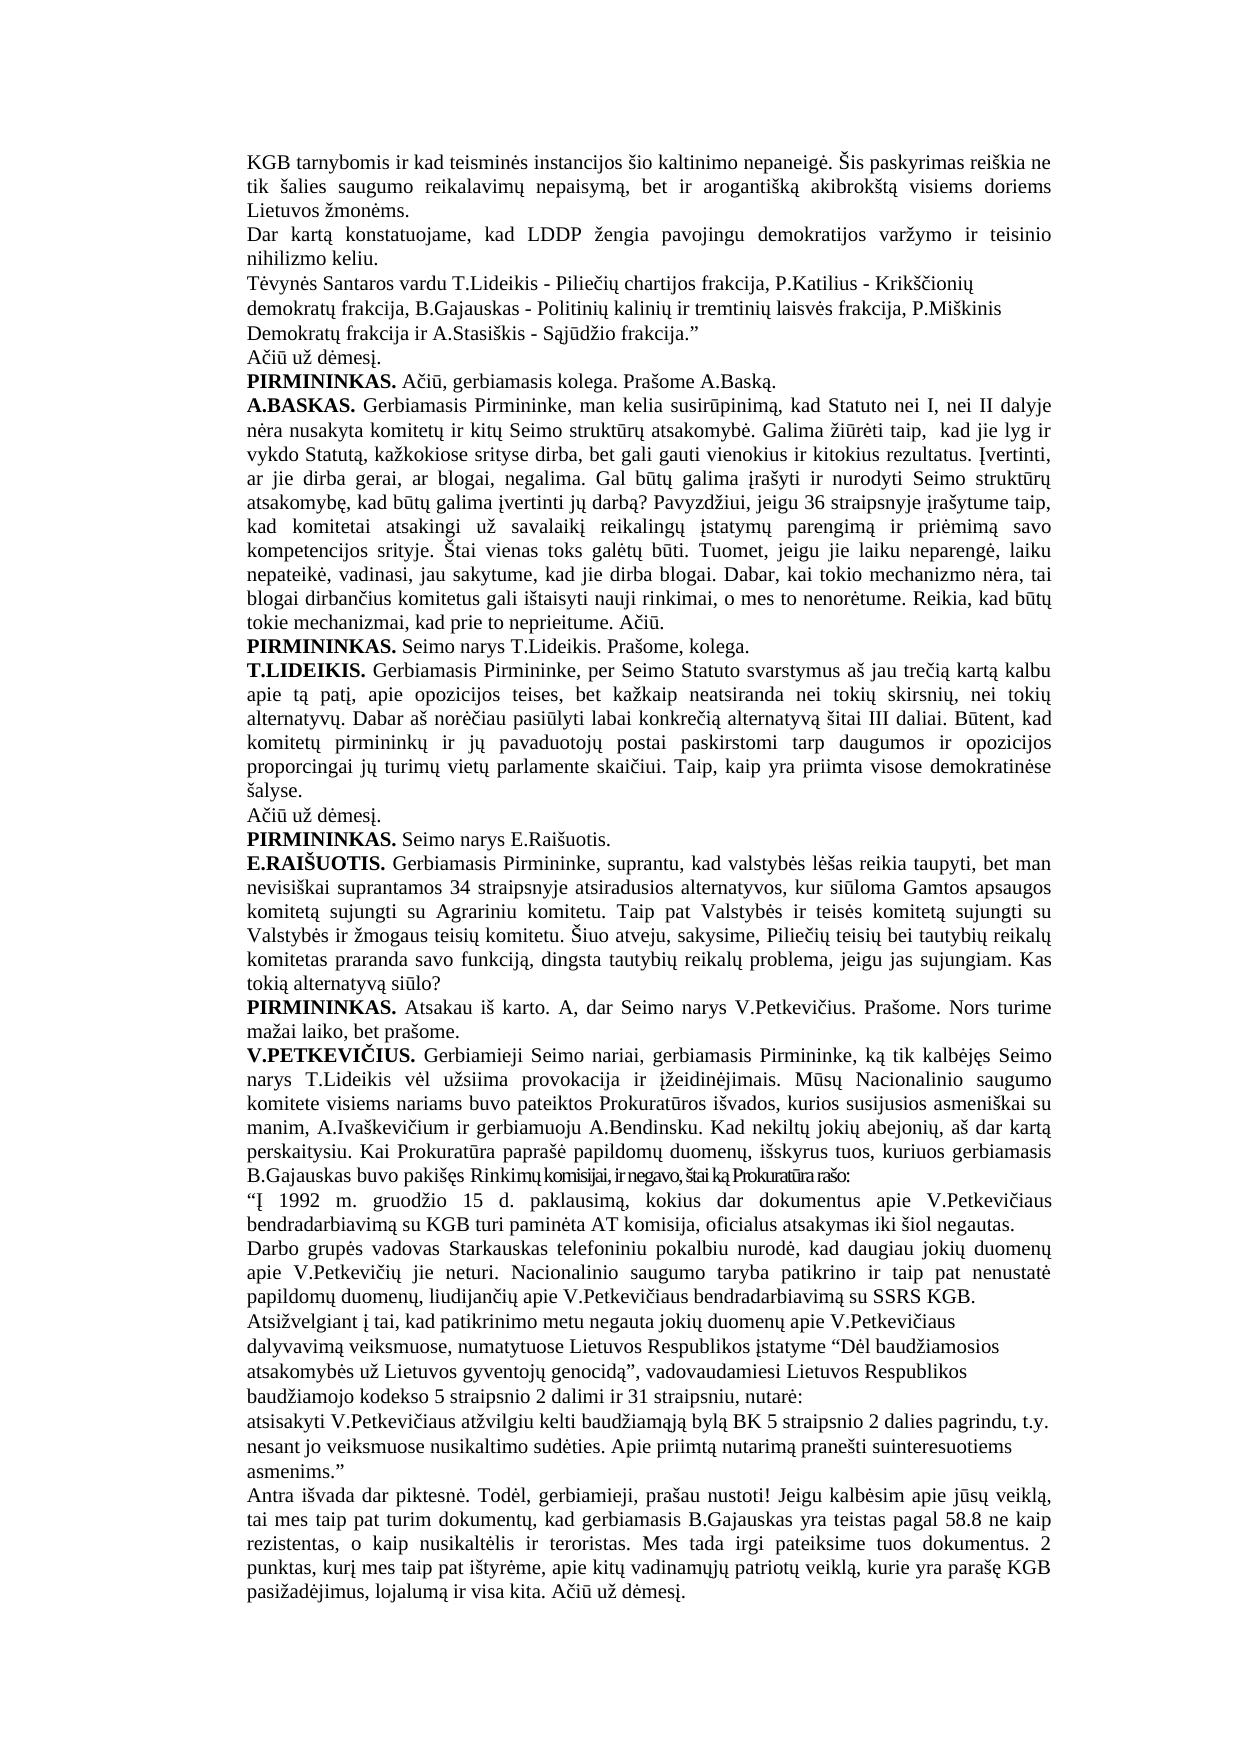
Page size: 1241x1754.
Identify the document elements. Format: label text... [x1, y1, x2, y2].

text Tėvynės Santaros vardu T.Lideikis - Piliečių chartijos frakcija, P.Katilius - Krikščionių demokratų frakcija, B.Gajauskas - Politinių kalinių ir tremtinių laisvės frakcija, P.Miškinis Demokratų frakcija ir A.Stasiškis - Sąjūdžio frakcija.” [247, 270, 1053, 345]
text V.PETKEVIČIUS. Gerbiamieji Seimo nariai, gerbiamasis Pirmininke, ką tik kalbėjęs Seimo narys T.Lideikis vėl užsiima provokacija ir įžeidinėjimais. Mūsų Nacionalinio saugumo komitete visiems nariams buvo pateiktos Prokuratūros išvados, kurios susijusios asmeniškai su manim, A.Ivaškevičium ir gerbiamuoju A.Bendinsku. Kad nekiltų jokių abejonių, aš dar kartą perskaitysiu. Kai Prokuratūra paprašė papildomų duomenų, išskyrus tuos, kuriuos gerbiamasis B.Gajauskas buvo pakišęs Rinkimų komisijai, ir negavo, štai ką Prokuratūra rašo: [247, 1043, 1053, 1187]
text T.LIDEIKIS. Gerbiamasis Pirmininke, per Seimo Statuto svarstymus aš jau trečią kartą kalbu apie tą patį, apie opozicijos teises, bet kažkaip neatsiranda nei tokių skirsnių, nei tokių alternatyvų. Dabar aš norėčiau pasiūlyti labai konkrečią alternatyvą šitai III daliai. Būtent, kad komitetų pirmininkų ir jų pavaduotojų postai paskirstomi tarp daugumos ir opozicijos proporcingai jų turimų vietų parlamente skaičiui. Taip, kaip yra priimta visose demokratinėse šalyse. [247, 658, 1053, 802]
text Atsižvelgiant į tai, kad patikrinimo metu negauta jokių duomenų apie V.Petkevičiaus dalyvavimą veiksmuose, numatytuose Lietuvos Respublikos įstatyme “Dėl baudžiamosios atsakomybės už Lietuvos gyventojų genocidą”, vadovaudamiesi Lietuvos Respublikos baudžiamojo kodekso 5 straipsnio 2 dalimi ir 31 straipsniu, nutarė: [247, 1308, 1053, 1408]
text Darbo grupės vadovas Starkauskas telefoniniu pokalbiu nurodė, kad daugiau jokių duomenų apie V.Petkevičių jie neturi. Nacionalinio saugumo taryba patikrino ir taip pat nenustatė papildomų duomenų, liudijančių apie V.Petkevičiaus bendradarbiavimą su SSRS KGB. [247, 1236, 1053, 1308]
text Antra išvada dar piktesnė. Todėl, gerbiamieji, prašau nustoti! Jeigu kalbėsim apie jūsų veiklą, tai mes taip pat turim dokumentų, kad gerbiamasis B.Gajauskas yra teistas pagal 58.8 ne kaip rezistentas, o kaip nusikaltėlis ir teroristas. Mes tada irgi pateiksime tuos dokumentus. 2 punktas, kurį mes taip pat ištyrėme, apie kitų vadinamųjų patriotų veiklą, kurie yra parašę KGB pasižadėjimus, lojalumą ir visa kita. Ačiū už dėmesį. [247, 1483, 1053, 1603]
text “Į 1992 m. gruodžio 15 d. paklausimą, kokius dar dokumentus apie V.Petkevičiaus bendradarbiavimą su KGB turi paminėta AT komisija, oficialus atsakymas iki šiol negautas. [247, 1187, 1053, 1236]
text PIRMININKAS. Seimo narys T.Lideikis. Prašome, kolega. [247, 634, 1053, 658]
text Ačiū už dėmesį. [247, 802, 1053, 827]
text PIRMININKAS. Atsakau iš karto. A, dar Seimo narys V.Petkevičius. Prašome. Nors turime mažai laiko, bet prašome. [247, 995, 1053, 1043]
text PIRMININKAS. Seimo narys E.Raišuotis. [247, 827, 1053, 851]
text PIRMININKAS. Ačiū, gerbiamasis kolega. Prašome A.Baską. [247, 369, 1053, 393]
text A.BASKAS. Gerbiamasis Pirmininke, man kelia susirūpinimą, kad Statuto nei I, nei II dalyje nėra nusakyta komitetų ir kitų Seimo struktūrų atsakomybė. Galima žiūrėti taip, kad jie lyg ir vykdo Statutą, kažkokiose srityse dirba, bet gali gauti vienokius ir kitokius rezultatus. Įvertinti, ar jie dirba gerai, ar blogai, negalima. Gal būtų galima įrašyti ir nurodyti Seimo struktūrų atsakomybę, kad būtų galima įvertinti jų darbą? Pavyzdžiui, jeigu 36 straipsnyje įrašytume taip, kad komitetai atsakingi už savalaikį reikalingų įstatymų parengimą ir priėmimą savo kompetencijos srityje. Štai vienas toks galėtų būti. Tuomet, jeigu jie laiku neparengė, laiku nepateikė, vadinasi, jau sakytume, kad jie dirba blogai. Dabar, kai tokio mechanizmo nėra, tai blogai dirbančius komitetus gali ištaisyti nauji rinkimai, o mes to nenorėtume. Reikia, kad būtų tokie mechanizmai, kad prie to neprieitume. Ačiū. [247, 393, 1053, 634]
text Ačiū už dėmesį. [247, 345, 1053, 369]
text E.RAIŠUOTIS. Gerbiamasis Pirmininke, suprantu, kad valstybės lėšas reikia taupyti, bet man nevisiškai suprantamos 34 straipsnyje atsiradusios alternatyvos, kur siūloma Gamtos apsaugos komitetą sujungti su Agrariniu komitetu. Taip pat Valstybės ir teisės komitetą sujungti su Valstybės ir žmogaus teisių komitetu. Šiuo atveju, sakysime, Piliečių teisių bei tautybių reikalų komitetas praranda savo funkciją, dingsta tautybių reikalų problema, jeigu jas sujungiam. Kas tokią alternatyvą siūlo? [247, 851, 1053, 995]
text Dar kartą konstatuojame, kad LDDP žengia pavojingu demokratijos varžymo ir teisinio nihilizmo keliu. [247, 222, 1053, 270]
text atsisakyti V.Petkevičiaus atžvilgiu kelti baudžiamąją bylą BK 5 straipsnio 2 dalies pagrindu, t.y. nesant jo veiksmuose nusikaltimo sudėties. Apie priimtą nutarimą pranešti suinteresuotiems asmenims.” [247, 1408, 1053, 1483]
text KGB tarnybomis ir kad teisminės instancijos šio kaltinimo nepaneigė. Šis paskyrimas reiškia ne tik šalies saugumo reikalavimų nepaisymą, bet ir arogantišką akibrokštą visiems doriems Lietuvos žmonėms. [247, 150, 1053, 222]
